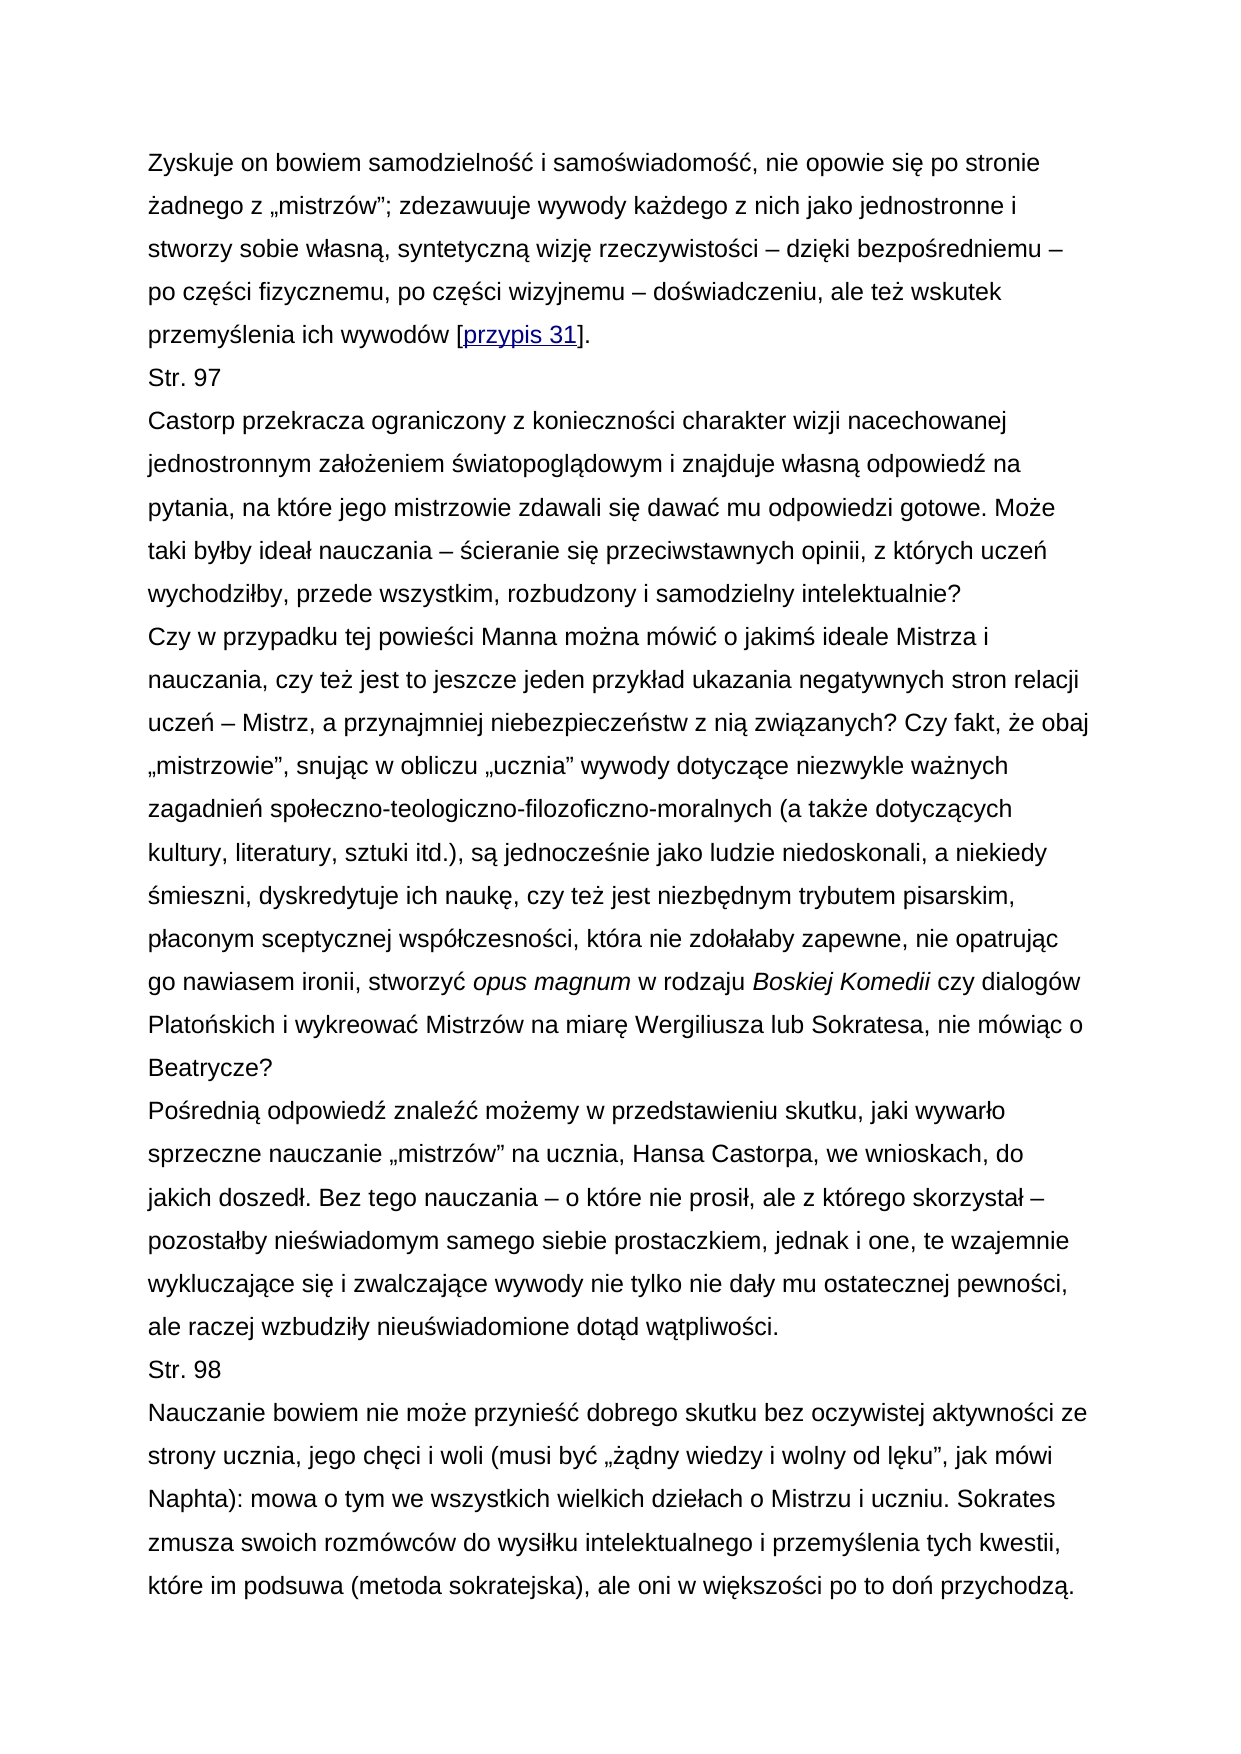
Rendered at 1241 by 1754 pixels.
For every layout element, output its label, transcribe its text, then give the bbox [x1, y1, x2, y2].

text Castorp przekracza ograniczony z konieczności charakter wizji nacechowanej jednostronnym założeniem światopoglądowym i znajduje własną odpowiedź na pytania, na które jego mistrzowie zdawali się dawać mu odpowiedzi gotowe. Może taki byłby ideał nauczania – ścieranie się przeciwstawnych opinii, z których uczeń wychodziłby, przede wszystkim, rozbudzony i samodzielny intelektualnie? [148, 406, 1093, 608]
text Pośrednią odpowiedź znaleźć możemy w przedstawieniu skutku, jaki wywarło sprzeczne nauczanie „mistrzów” na ucznia, Hansa Castorpa, we wnioskach, do jakich doszedł. Bez tego nauczania – o które nie prosił, ale z którego skorzystał – pozostałby nieświadomym samego siebie prostaczkiem, jednak i one, te wzajemnie wykluczające się i zwalczające wywody nie tylko nie dały mu ostatecznej pewności, ale raczej wzbudziły nieuświadomione dotąd wątpliwości. [148, 1096, 1093, 1341]
text Str. 98 [148, 1355, 1093, 1384]
text Str. 97 [148, 363, 1093, 392]
text Czy w przypadku tej powieści Manna można mówić o jakimś ideale Mistrza i nauczania, czy też jest to jeszcze jeden przykład ukazania negatywnych stron relacji uczeń – Mistrz, a przynajmniej niebezpieczeństw z nią związanych? Czy fakt, że obaj „mistrzowie”, snując w obliczu „ucznia” wywody dotyczące niezwykle ważnych zagadnień społeczno-teologiczno-filozoficzno-moralnych (a także dotyczących kultury, literatury, sztuki itd.), są jednocześnie jako ludzie niedoskonali, a niekiedy śmieszni, dyskredytuje ich naukę, czy też jest niezbędnym trybutem pisarskim, płaconym sceptycznej współczesności, która nie zdołałaby zapewne, nie opatrując go nawiasem ironii, stworzyć opus magnum w rodzaju Boskiej Komedii czy dialogów Platońskich i wykreować Mistrzów na miarę Wergiliusza lub Sokratesa, nie mówiąc o Beatrycze? [148, 622, 1093, 1082]
text Nauczanie bowiem nie może przynieść dobrego skutku bez oczywistej aktywności ze strony ucznia, jego chęci i woli (musi być „żądny wiedzy i wolny od lęku”, jak mówi Naphta): mowa o tym we wszystkich wielkich dziełach o Mistrzu i uczniu. Sokrates zmusza swoich rozmówców do wysiłku intelektualnego i przemyślenia tych kwestii, które im podsuwa (metoda sokratejska), ale oni w większości po to doń przychodzą. [148, 1398, 1093, 1599]
text Zyskuje on bowiem samodzielność i samoświadomość, nie opowie się po stronie żadnego z „mistrzów”; zdezawuuje wywody każdego z nich jako jednostronne i stworzy sobie własną, syntetyczną wizję rzeczywistości – dzięki bezpośredniemu – po części fizycznemu, po części wizyjnemu – doświadczeniu, ale też wskutek przemyślenia ich wywodów [przypis 31]. [148, 148, 1093, 349]
